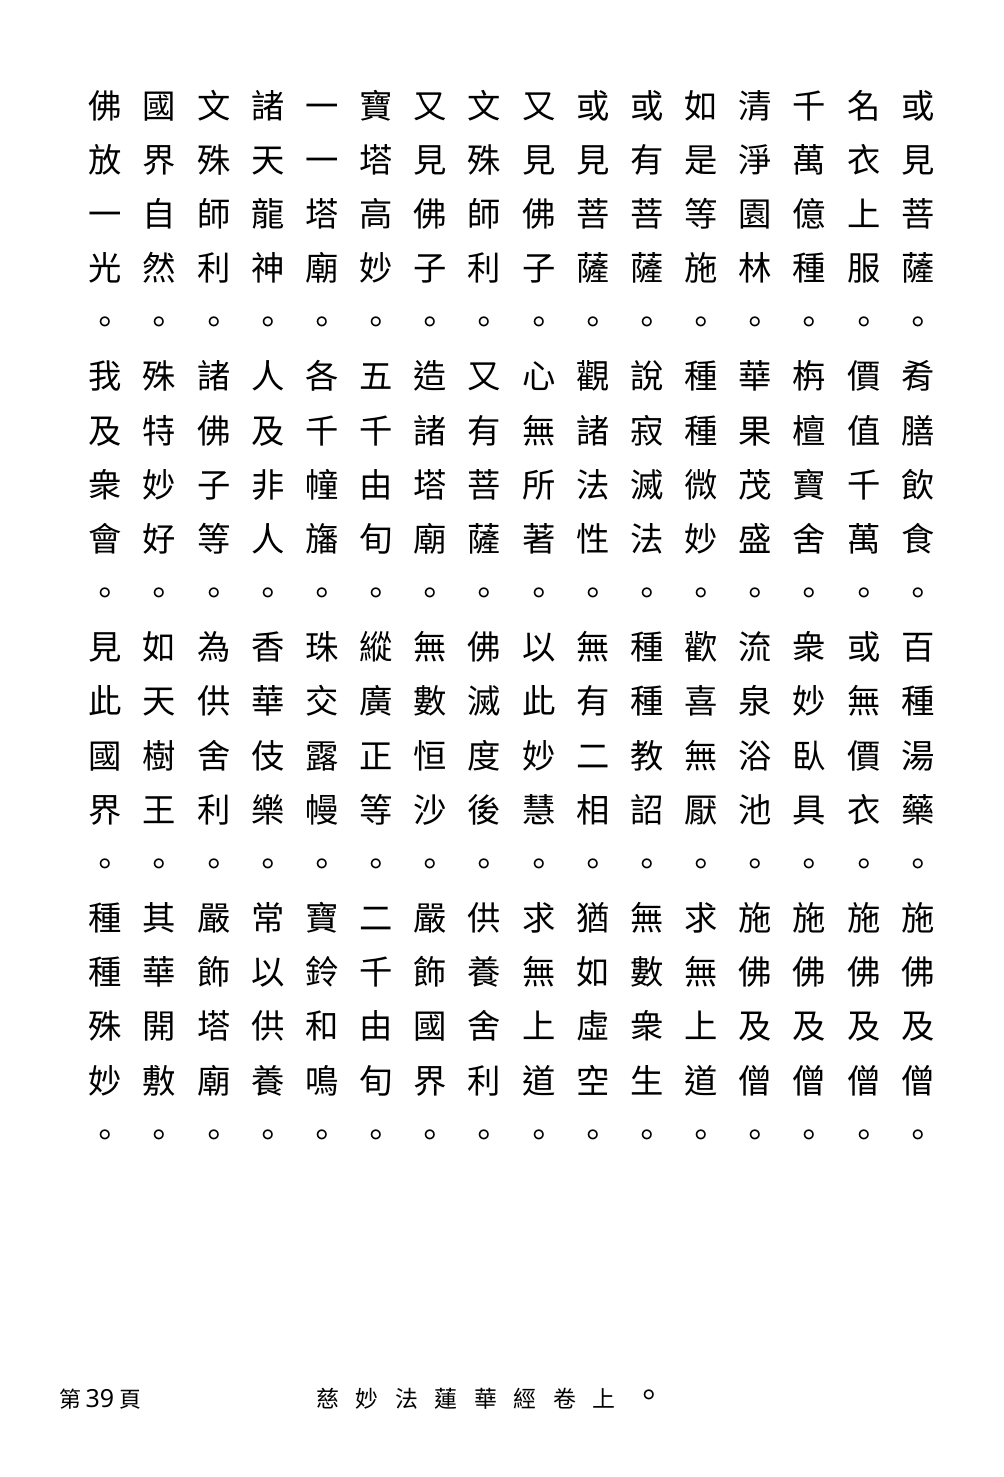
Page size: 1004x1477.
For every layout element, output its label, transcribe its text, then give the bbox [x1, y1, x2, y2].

text 或見菩薩。肴膳飲食。百種湯藥。施佛及僧。 [891, 88, 945, 1363]
text 清淨園林。華果茂盛。流泉浴池。施佛及僧。 [728, 88, 782, 1363]
text 文殊師利。又有菩薩。佛滅度後。供養舍利。 [457, 88, 512, 1363]
text 文殊師利。諸佛子等。為供舍利。嚴飾塔廟。 [187, 88, 241, 1363]
text 一一塔廟。各千幢旛。珠交露幔。寶鈴和鳴。 [295, 88, 349, 1363]
text 諸天龍神。人及非人。香華伎樂。常以供養。 [241, 88, 295, 1363]
text 佛放一光。我及衆會。見此國界。種種殊妙。 [78, 88, 132, 1363]
text 又見佛子。造諸塔廟。無數恒沙。嚴飾國界。 [403, 88, 457, 1363]
text 千萬億種。栴檀寶舍。衆妙臥具。施佛及僧。 [782, 88, 837, 1363]
text 名衣上服。價值千萬。或無價衣。施佛及僧。 [837, 88, 891, 1363]
text 如是等施。種種微妙。歡喜無厭。求無上道。 [674, 88, 728, 1363]
text 或有菩薩。說寂滅法。種種教詔。無數衆生。 [620, 88, 674, 1363]
text 或見菩薩。觀諸法性。無有二相。猶如虛空。 [566, 88, 620, 1363]
text 寶塔高妙。五千由旬。縱廣正等。二千由旬。 [349, 88, 403, 1363]
text 又見佛子。心無所著。以此妙慧。求無上道。 [512, 88, 566, 1363]
text 國界自然。殊特妙好。如天樹王。其華開敷。 [132, 88, 187, 1363]
